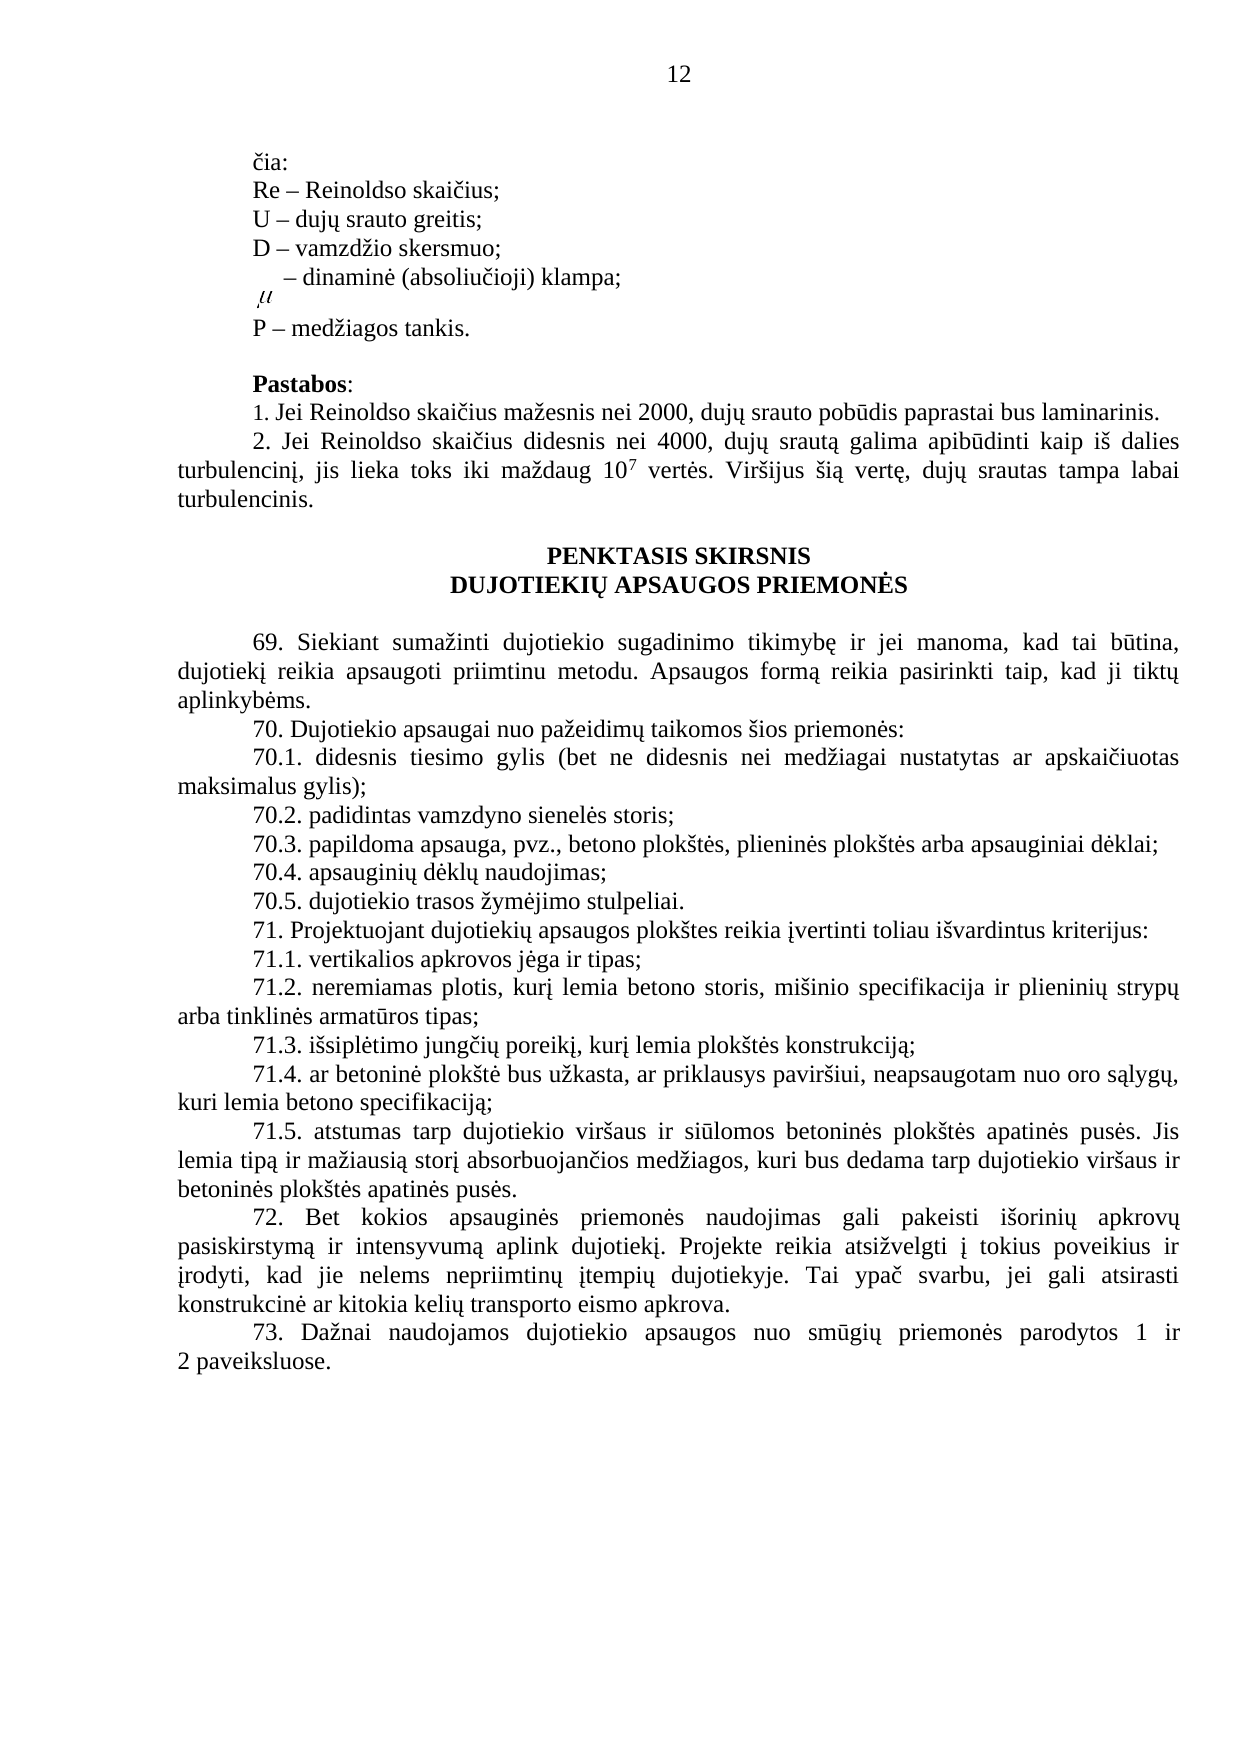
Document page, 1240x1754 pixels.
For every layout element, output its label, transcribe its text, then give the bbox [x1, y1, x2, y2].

text – dinaminė (absoliučioji) klampa; [177, 262, 1181, 313]
text D – vamzdžio skersmuo; [177, 233, 1181, 262]
text Re – Reinoldso skaičius; [177, 176, 1181, 204]
text 71. Projektuojant dujotiekių apsaugos plokštes reikia įvertinti toliau išvardintus kriterijus: [177, 915, 1181, 944]
text 1. Jei Reinoldso skaičius mažesnis nei 2000, dujų srauto pobūdis paprastai bus laminarinis. [177, 397, 1181, 426]
text 70.1. didesnis tiesimo gylis (bet ne didesnis nei medžiagai nustatytas ar apskaičiuotas maksimalus gylis); [177, 742, 1181, 800]
text 70.3. papildoma apsauga, pvz., betono plokštės, plieninės plokštės arba apsauginiai dėklai; [177, 829, 1181, 857]
text 2. Jei Reinoldso skaičius didesnis nei 4000, dujų srautą galima apibūdinti kaip iš dalies turbulencinį, jis lieka toks iki maždaug 107 vertės. Viršijus šią vertę, dujų srautas tampa labai turbulencinis. [177, 426, 1181, 512]
text 70.4. apsauginių dėklų naudojimas; [177, 857, 1181, 886]
text 70. Dujotiekio apsaugai nuo pažeidimų taikomos šios priemonės: [177, 714, 1181, 742]
text 73. Dažnai naudojamos dujotiekio apsaugos nuo smūgių priemonės parodytos 1 ir 2 paveiksluose. [177, 1317, 1181, 1375]
text 71.4. ar betoninė plokštė bus užkasta, ar priklausys paviršiui, neapsaugotam nuo oro sąlygų, kuri lemia betono specifikaciją; [177, 1059, 1181, 1116]
text DUJOTIEKIŲ APSAUGOS PRIEMONĖS [177, 570, 1181, 599]
text 70.5. dujotiekio trasos žymėjimo stulpeliai. [177, 886, 1181, 915]
text čia: [177, 147, 1181, 176]
text Pastabos: [177, 369, 1181, 397]
text U – dujų srauto greitis; [177, 204, 1181, 233]
text 69. Siekiant sumažinti dujotiekio sugadinimo tikimybę ir jei manoma, kad tai būtina, dujotiekį reikia apsaugoti priimtinu metodu. Apsaugos formą reikia pasirinkti taip, kad ji tiktų aplinkybėms. [177, 627, 1181, 714]
text 71.1. vertikalios apkrovos jėga ir tipas; [177, 944, 1181, 972]
text 71.2. neremiamas plotis, kurį lemia betono storis, mišinio specifikacija ir plieninių strypų arba tinklinės armatūros tipas; [177, 972, 1181, 1030]
text Ρ – medžiagos tankis. [177, 313, 1181, 342]
text PENKTASIS SKIRSNIS [177, 541, 1181, 570]
text 71.3. išsiplėtimo jungčių poreikį, kurį lemia plokštės konstrukciją; [177, 1030, 1181, 1059]
text 72. Bet kokios apsauginės priemonės naudojimas gali pakeisti išorinių apkrovų pasiskirstymą ir intensyvumą aplink dujotiekį. Projekte reikia atsižvelgti į tokius poveikius ir įrodyti, kad jie nelems nepriimtinų įtempių dujotiekyje. Tai ypač svarbu, jei gali atsirasti konstrukcinė ar kitokia kelių transporto eismo apkrova. [177, 1202, 1181, 1317]
text 70.2. padidintas vamzdyno sienelės storis; [177, 800, 1181, 829]
text 71.5. atstumas tarp dujotiekio viršaus ir siūlomos betoninės plokštės apatinės pusės. Jis lemia tipą ir mažiausią storį absorbuojančios medžiagos, kuri bus dedama tarp dujotiekio viršaus ir betoninės plokštės apatinės pusės. [177, 1116, 1181, 1202]
